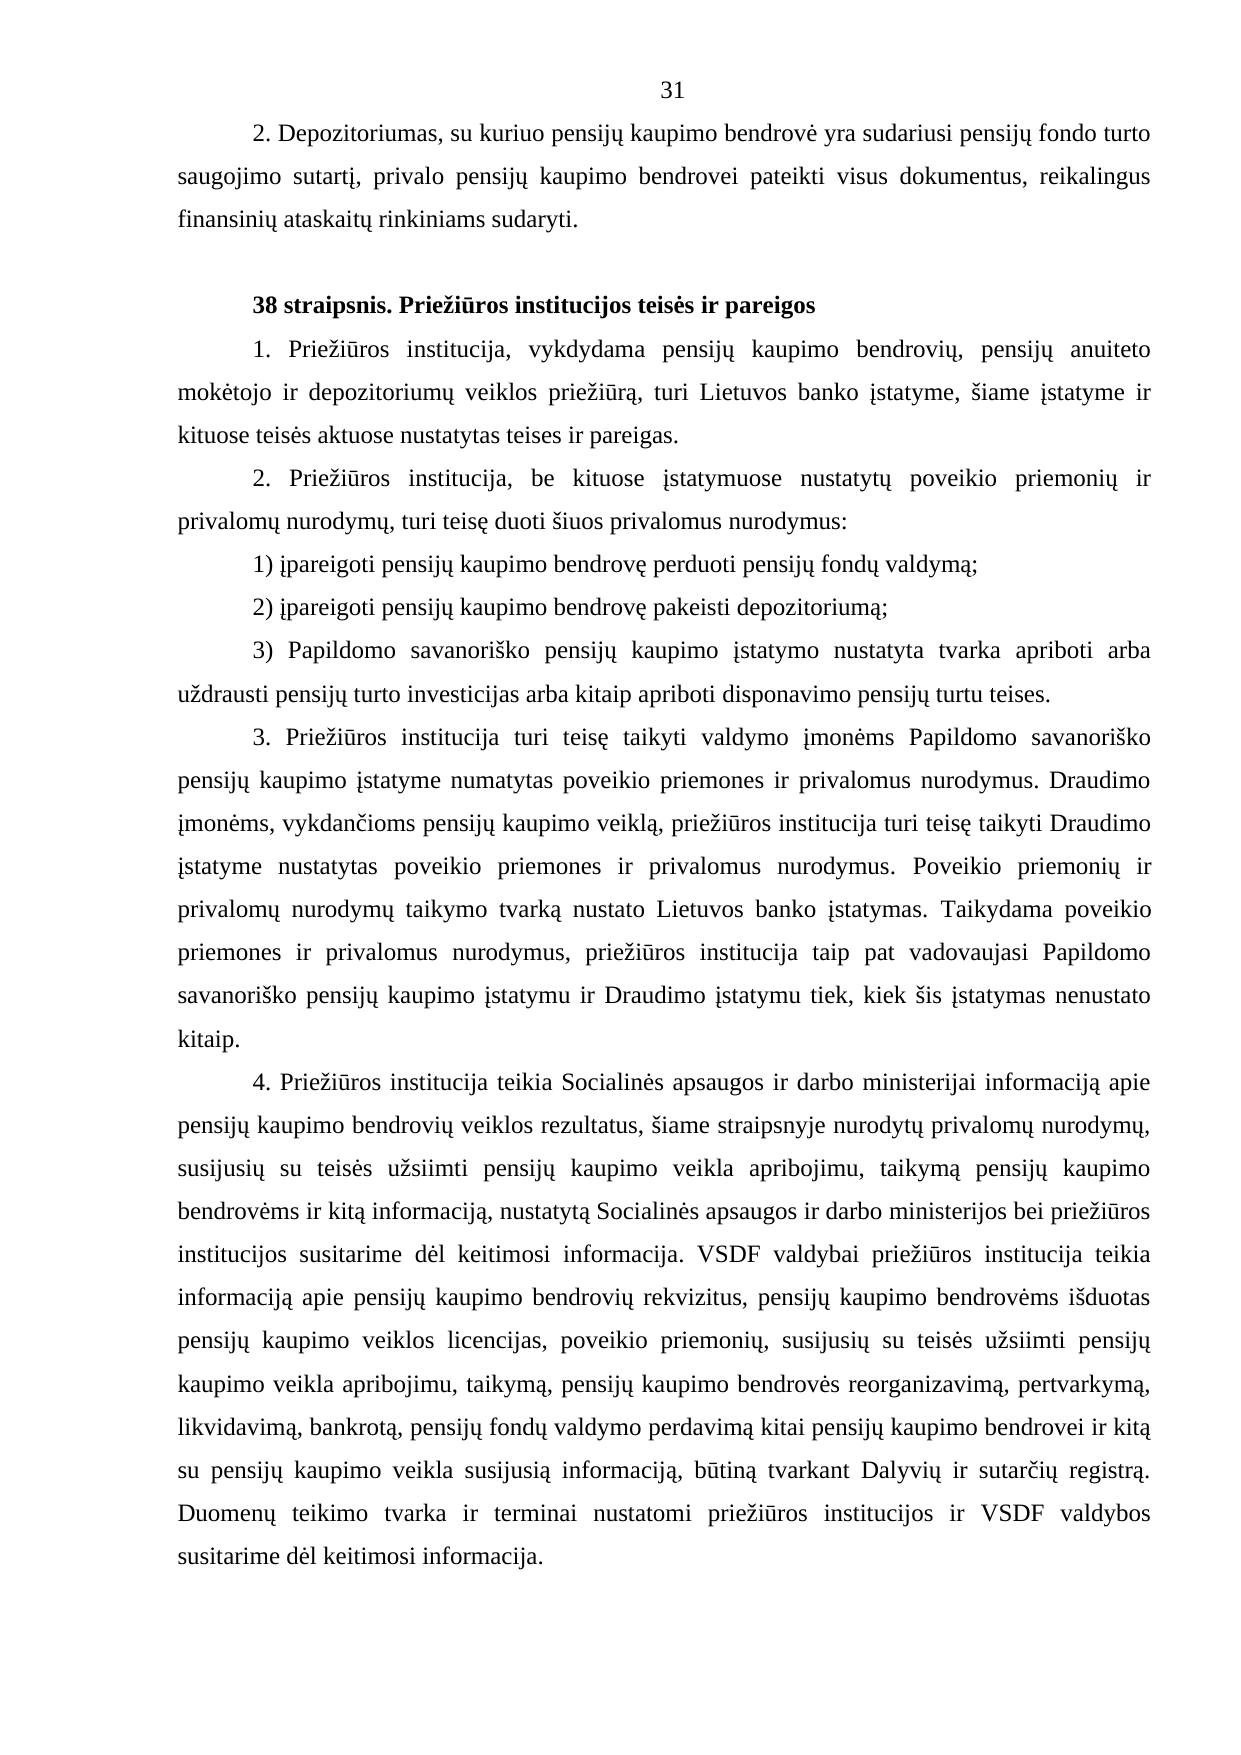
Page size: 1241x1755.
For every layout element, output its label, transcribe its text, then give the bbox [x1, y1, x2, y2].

text 1. Priežiūros institucija, vykdydama pensijų kaupimo bendrovių, pensijų anuiteto mokėtojo ir depozitoriumų veiklos priežiūrą, turi Lietuvos banko įstatyme, šiame įstatyme ir kituose teisės aktuose nustatytas teises ir pareigas. [177, 334, 1152, 449]
text 2) įpareigoti pensijų kaupimo bendrovę pakeisti depozitoriumą; [177, 592, 1152, 621]
text 38 straipsnis. Priežiūros institucijos teisės ir pareigos [177, 291, 1152, 319]
text 4. Priežiūros institucija teikia Socialinės apsaugos ir darbo ministerijai informaciją apie pensijų kaupimo bendrovių veiklos rezultatus, šiame straipsnyje nurodytų privalomų nurodymų, susijusių su teisės užsiimti pensijų kaupimo veikla apribojimu, taikymą pensijų kaupimo bendrovėms ir kitą informaciją, nustatytą Socialinės apsaugos ir darbo ministerijos bei priežiūros institucijos susitarime dėl keitimosi informacija. VSDF valdybai priežiūros institucija teikia informaciją apie pensijų kaupimo bendrovių rekvizitus, pensijų kaupimo bendrovėms išduotas pensijų kaupimo veiklos licencijas, poveikio priemonių, susijusių su teisės užsiimti pensijų kaupimo veikla apribojimu, taikymą, pensijų kaupimo bendrovės reorganizavimą, pertvarkymą, likvidavimą, bankrotą, pensijų fondų valdymo perdavimą kitai pensijų kaupimo bendrovei ir kitą su pensijų kaupimo veikla susijusią informaciją, būtiną tvarkant Dalyvių ir sutarčių registrą. Duomenų teikimo tvarka ir terminai nustatomi priežiūros institucijos ir VSDF valdybos susitarime dėl keitimosi informacija. [177, 1067, 1152, 1570]
text 2. Priežiūros institucija, be kituose įstatymuose nustatytų poveikio priemonių ir privalomų nurodymų, turi teisę duoti šiuos privalomus nurodymus: [177, 463, 1152, 535]
text 3. Priežiūros institucija turi teisę taikyti valdymo įmonėms Papildomo savanoriško pensijų kaupimo įstatyme numatytas poveikio priemones ir privalomus nurodymus. Draudimo įmonėms, vykdančioms pensijų kaupimo veiklą, priežiūros institucija turi teisę taikyti Draudimo įstatyme nustatytas poveikio priemones ir privalomus nurodymus. Poveikio priemonių ir privalomų nurodymų taikymo tvarką nustato Lietuvos banko įstatymas. Taikydama poveikio priemones ir privalomus nurodymus, priežiūros institucija taip pat vadovaujasi Papildomo savanoriško pensijų kaupimo įstatymu ir Draudimo įstatymu tiek, kiek šis įstatymas nenustato kitaip. [177, 722, 1152, 1052]
text 2. Depozitoriumas, su kuriuo pensijų kaupimo bendrovė yra sudariusi pensijų fondo turto saugojimo sutartį, privalo pensijų kaupimo bendrovei pateikti visus dokumentus, reikalingus finansinių ataskaitų rinkiniams sudaryti. [177, 118, 1152, 233]
text 1) įpareigoti pensijų kaupimo bendrovę perduoti pensijų fondų valdymą; [177, 549, 1152, 578]
text 3) Papildomo savanoriško pensijų kaupimo įstatymo nustatyta tvarka apriboti arba uždrausti pensijų turto investicijas arba kitaip apriboti disponavimo pensijų turtu teises. [177, 636, 1152, 707]
